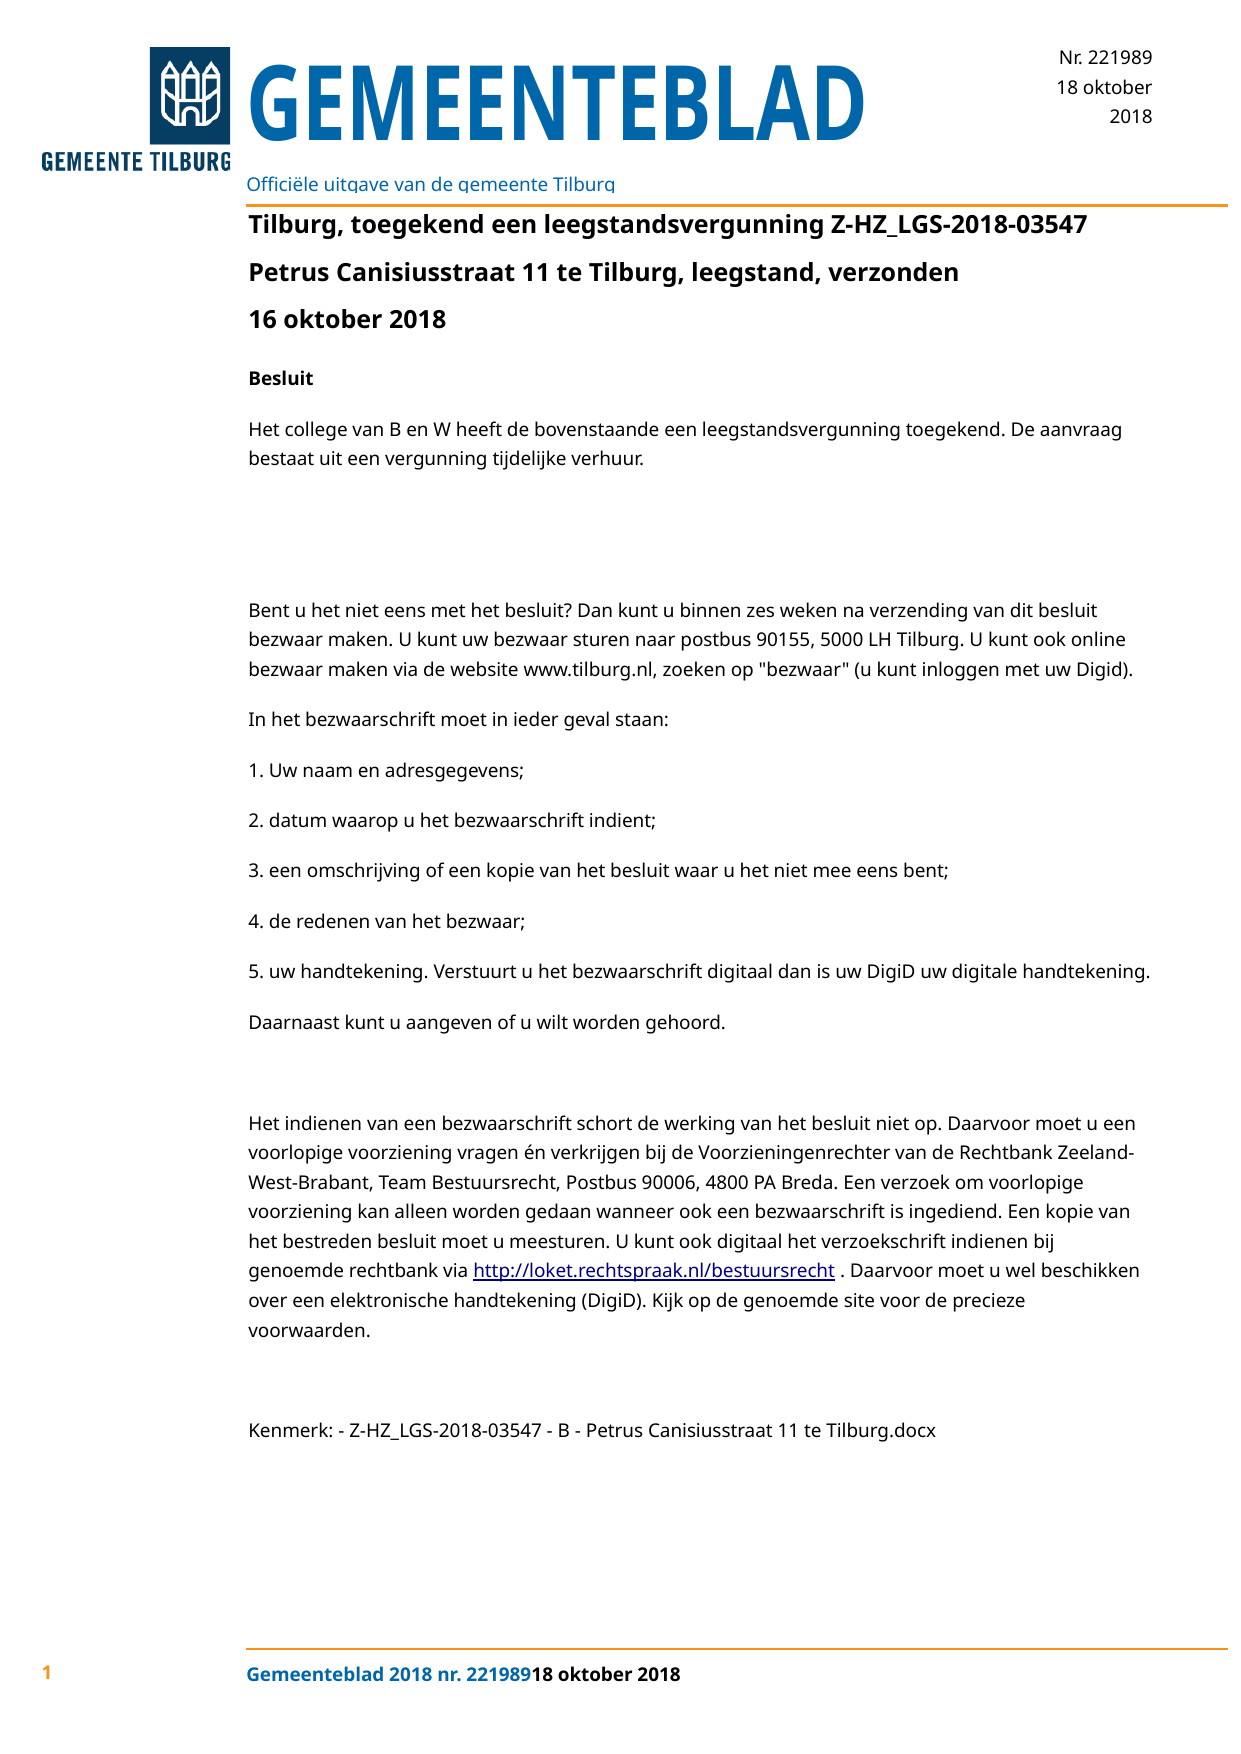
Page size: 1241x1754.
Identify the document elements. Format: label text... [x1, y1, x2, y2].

text Kenmerk: - Z-HZ_LGS-2018-03547 - B - Petrus Canisiusstraat 11 te Tilburg.docx [248, 1418, 1152, 1443]
text Tilburg, toegekend een leegstandsvergunning Z-HZ_LGS-2018-03547 Petrus Canisiusstraat 11 te Tilburg, leegstand, verzonden 16 oktober 2018 [248, 207, 1152, 336]
text Besluit [248, 366, 1152, 391]
text In het bezwaarschrift moet in ieder geval staan: [248, 706, 1152, 732]
text 5. uw handtekening. Verstuurt u het bezwaarschrift digitaal dan is uw DigiD uw digitale handtekening. [248, 958, 1152, 984]
picture [41, 47, 231, 172]
text 2. datum waarop u het bezwaarschrift indient; [248, 807, 1152, 833]
text 3. een omschrijving of een kopie van het besluit waar u het niet mee eens bent; [248, 858, 1152, 883]
text Daarnaast kunt u aangeven of u wilt worden gehoord. [248, 1009, 1152, 1034]
text Het indienen van een bezwaarschrift schort de werking van het besluit niet op. Daarvoor moet u een voorlopige voorziening vragen én verkrijgen bij de Voorzieningenrechter van de Rechtbank Zeeland-West-Brabant, Team Bestuursrecht, Postbus 90006, 4800 PA Breda. Een verzoek om voorlopige voorziening kan alleen worden gedaan wanneer ook een bezwaarschrift is ingediend. Een kopie van het bestreden besluit moet u meesturen. U kunt ook digitaal het verzoekschrift indienen bij genoemde rechtbank via http://loket.rechtspraak.nl/bestuursrecht . Daarvoor moet u wel beschikken over een elektronische handtekening (DigiD). Kijk op de genoemde site voor de precieze voorwaarden. [248, 1110, 1152, 1342]
text 1. Uw naam en adresgegevens; [248, 757, 1152, 782]
text 4. de redenen van het bezwaar; [248, 908, 1152, 934]
text Bent u het niet eens met het besluit? Dan kunt u binnen zes weken na verzending van dit besluit bezwaar maken. U kunt uw bezwaar sturen naar postbus 90155, 5000 LH Tilburg. U kunt ook online bezwaar maken via de website www.tilburg.nl, zoeken op "bezwaar" (u kunt inloggen met uw Digid). [248, 597, 1152, 682]
text Het college van B en W heeft de bovenstaande een leegstandsvergunning toegekend. De aanvraag bestaat uit een vergunning tijdelijke verhuur. [248, 416, 1152, 471]
